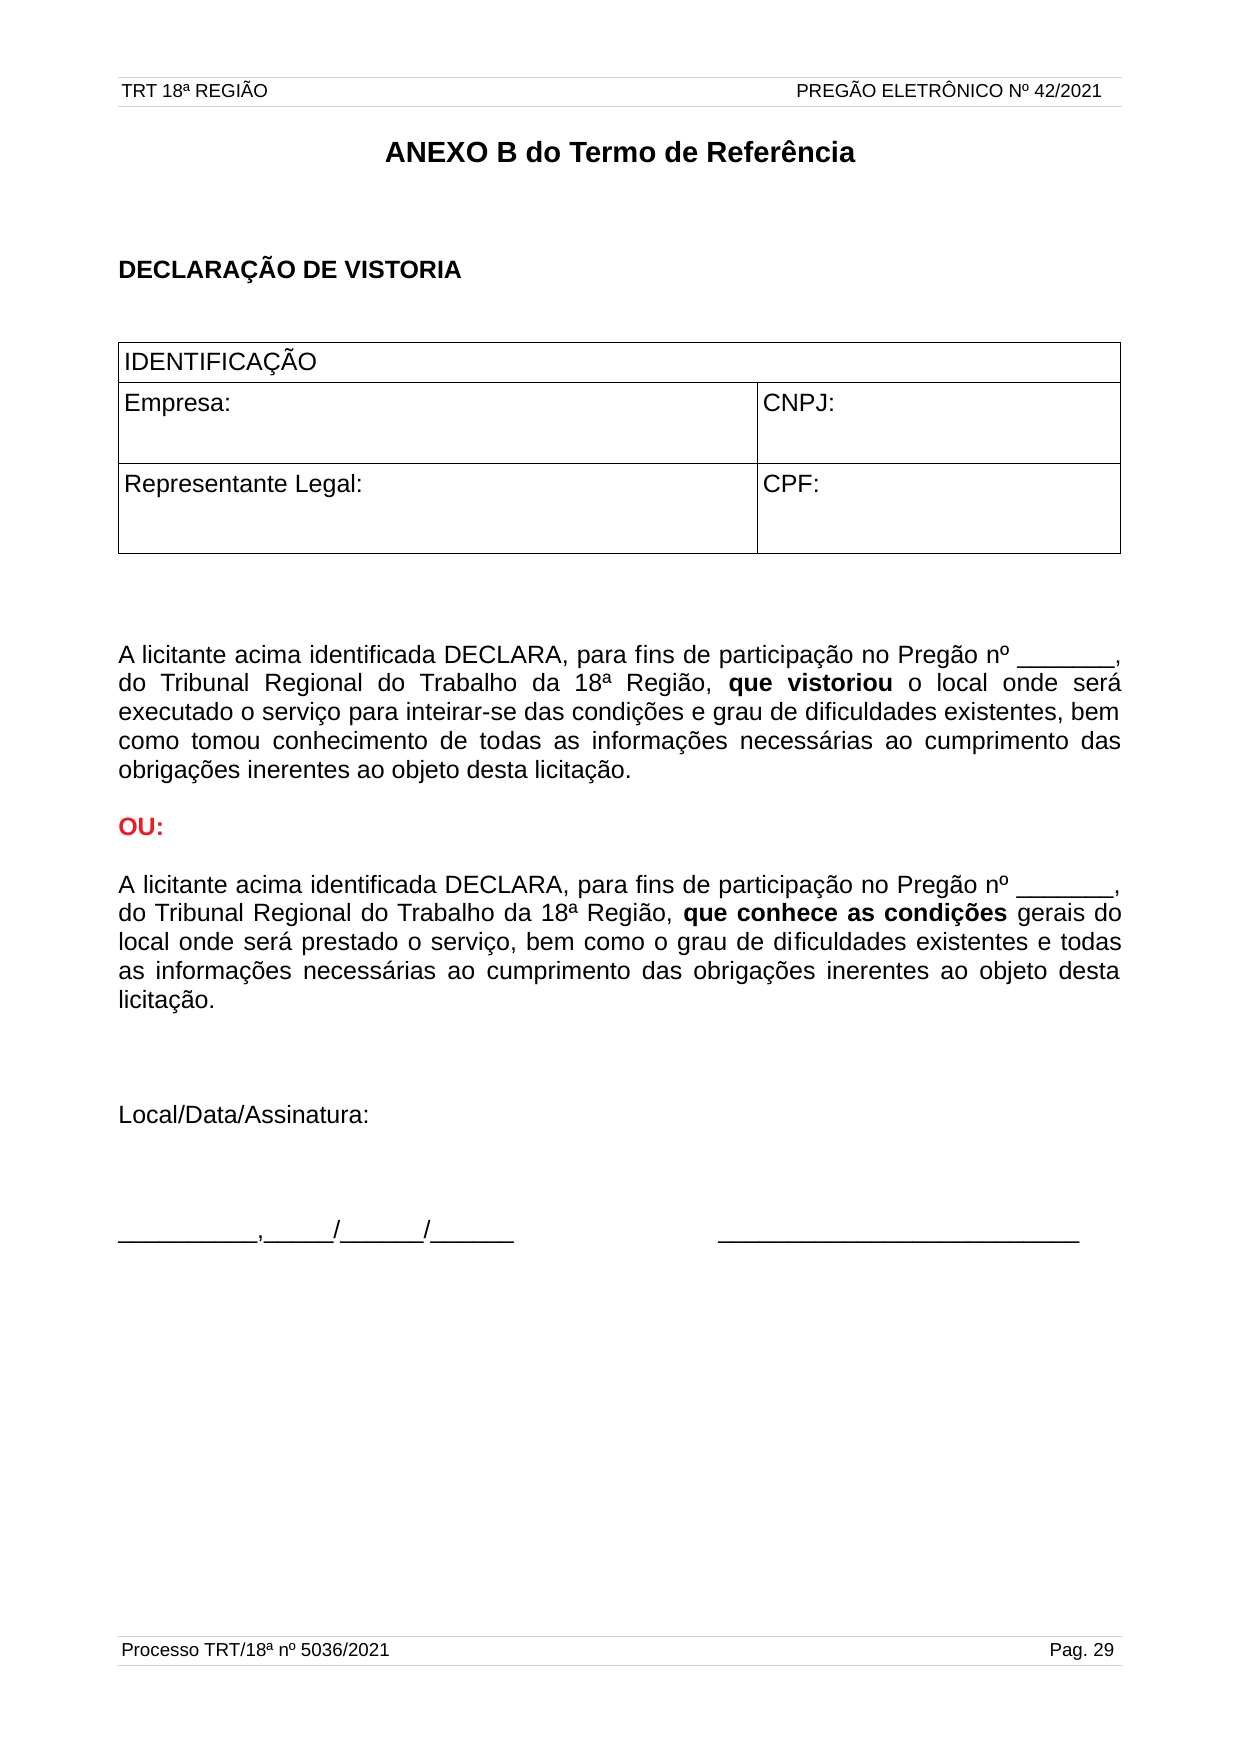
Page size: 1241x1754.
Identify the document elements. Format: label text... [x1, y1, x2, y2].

text A licitante acima identificada DECLARA, para fins de participação no Pregão nº _______, do Tribunal Regional do Trabalho da 18ª Região, que vistoriou o local onde será executado o serviço para inteirar-se das condições e grau de dificuldades existentes, bem como tomou conhecimento de todas as informações necessárias ao cumprimento das obrigações inerentes ao objeto desta licitação. [118, 640, 1122, 783]
text OU: [118, 812, 1122, 841]
table_cell Empresa: [119, 383, 757, 463]
text DECLARAÇÃO DE VISTORIA [118, 255, 1122, 284]
table_cell CNPJ: [758, 383, 1120, 463]
text __________,_____/______/______ __________________________ [118, 1215, 1122, 1243]
table_cell Representante Legal: [119, 464, 757, 553]
table_header IDENTIFICAÇÃO [119, 343, 1120, 382]
text A licitante acima identificada DECLARA, para fins de participação no Pregão nº _______, do Tribunal Regional do Trabalho da 18ª Região, que conhece as condições gerais do local onde será prestado o serviço, bem como o grau de dificuldades existentes e todas as informações necessárias ao cumprimento das obrigações inerentes ao objeto desta licitação. [118, 870, 1122, 1013]
table_cell CPF: [758, 464, 1120, 553]
text Local/Data/Assinatura: [118, 1100, 1122, 1128]
text ANEXO B do Termo de Referência [118, 136, 1122, 169]
